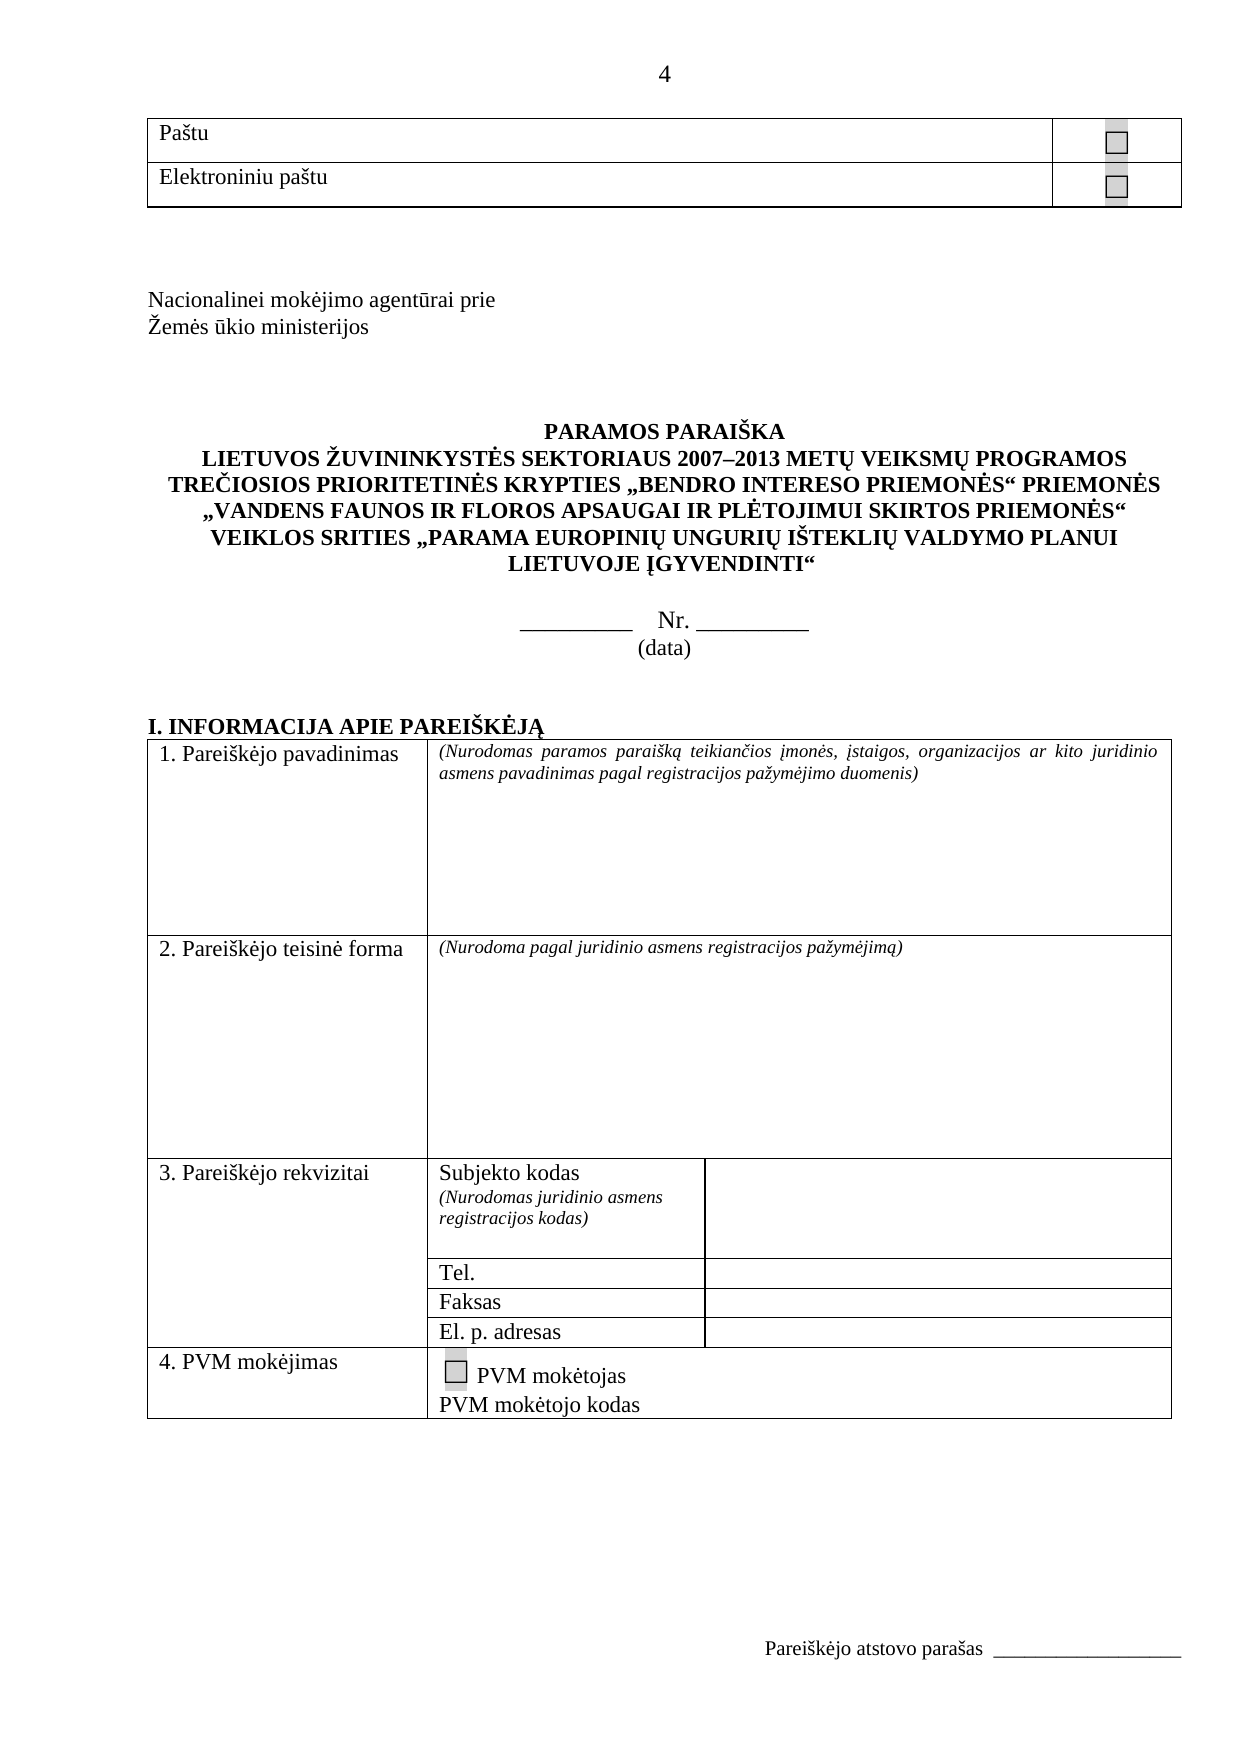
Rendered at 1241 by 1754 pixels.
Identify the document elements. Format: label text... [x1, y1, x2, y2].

text (data) [148, 634, 1181, 660]
table_cell El. p. adresas [428, 1318, 704, 1347]
text Žemės ūkio ministerijos [148, 313, 1181, 339]
text PARAMOS PARAIŠKA [148, 418, 1181, 445]
table_cell Subjekto kodas (Nurodomas juridinio asmens registracijos kodas) [428, 1159, 704, 1258]
table_cell □ [1053, 119, 1181, 162]
table_cell 2. Pareiškėjo teisinė forma [148, 936, 427, 1158]
text I. INFORMACIJA APIE PAREIŠKĖJĄ [148, 713, 1181, 739]
table_cell [706, 1289, 1171, 1317]
table_cell □ PVM mokėtojas PVM mokėtojo kodas [428, 1348, 1171, 1417]
table_cell (Nurodoma pagal juridinio asmens registracijos pažymėjimą) [428, 936, 1171, 1158]
table_cell □ [1053, 163, 1181, 206]
table_cell [706, 1259, 1171, 1287]
text LIETUVOS ŽUVININKYSTĖS SEKTORIAUS 2007–2013 METŲ VEIKSMŲ PROGRAMOS TREČIOSIOS PRIORITETINĖS KRYPTIES „BENDRO INTERESO PRIEMONĖS“ PRIEMONĖS „VANDENS FAUNOS IR FLOROS APSAUGAI IR PLĖTOJIMUI SKIRTOS PRIEMONĖS“ VEIKLOS SRITIES „PARAMA EUROPINIŲ UNGURIŲ IŠTEKLIŲ VALDYMO PLANUI LIETUVOJE ĮGYVENDINTI“ [148, 445, 1181, 576]
table_header (Nurodomas paramos paraišką teikiančios įmonės, įstaigos, organizacijos ar kito juridinio asmens pavadinimas pagal registracijos pažymėjimo duomenis) [428, 740, 1171, 934]
table_cell Paštu [148, 119, 1052, 162]
text _________ Nr. _________ [148, 605, 1181, 634]
table_cell [706, 1318, 1171, 1347]
table_cell 4. PVM mokėjimas [148, 1348, 427, 1417]
table_cell Tel. [428, 1259, 704, 1287]
table_cell Faksas [428, 1289, 704, 1317]
table_cell 3. Pareiškėjo rekvizitai [148, 1159, 427, 1347]
text Nacionalinei mokėjimo agentūrai prie [148, 287, 1181, 313]
table_cell Elektroniniu paštu [148, 163, 1052, 206]
table_cell [706, 1159, 1171, 1258]
table_header 1. Pareiškėjo pavadinimas [148, 740, 427, 934]
